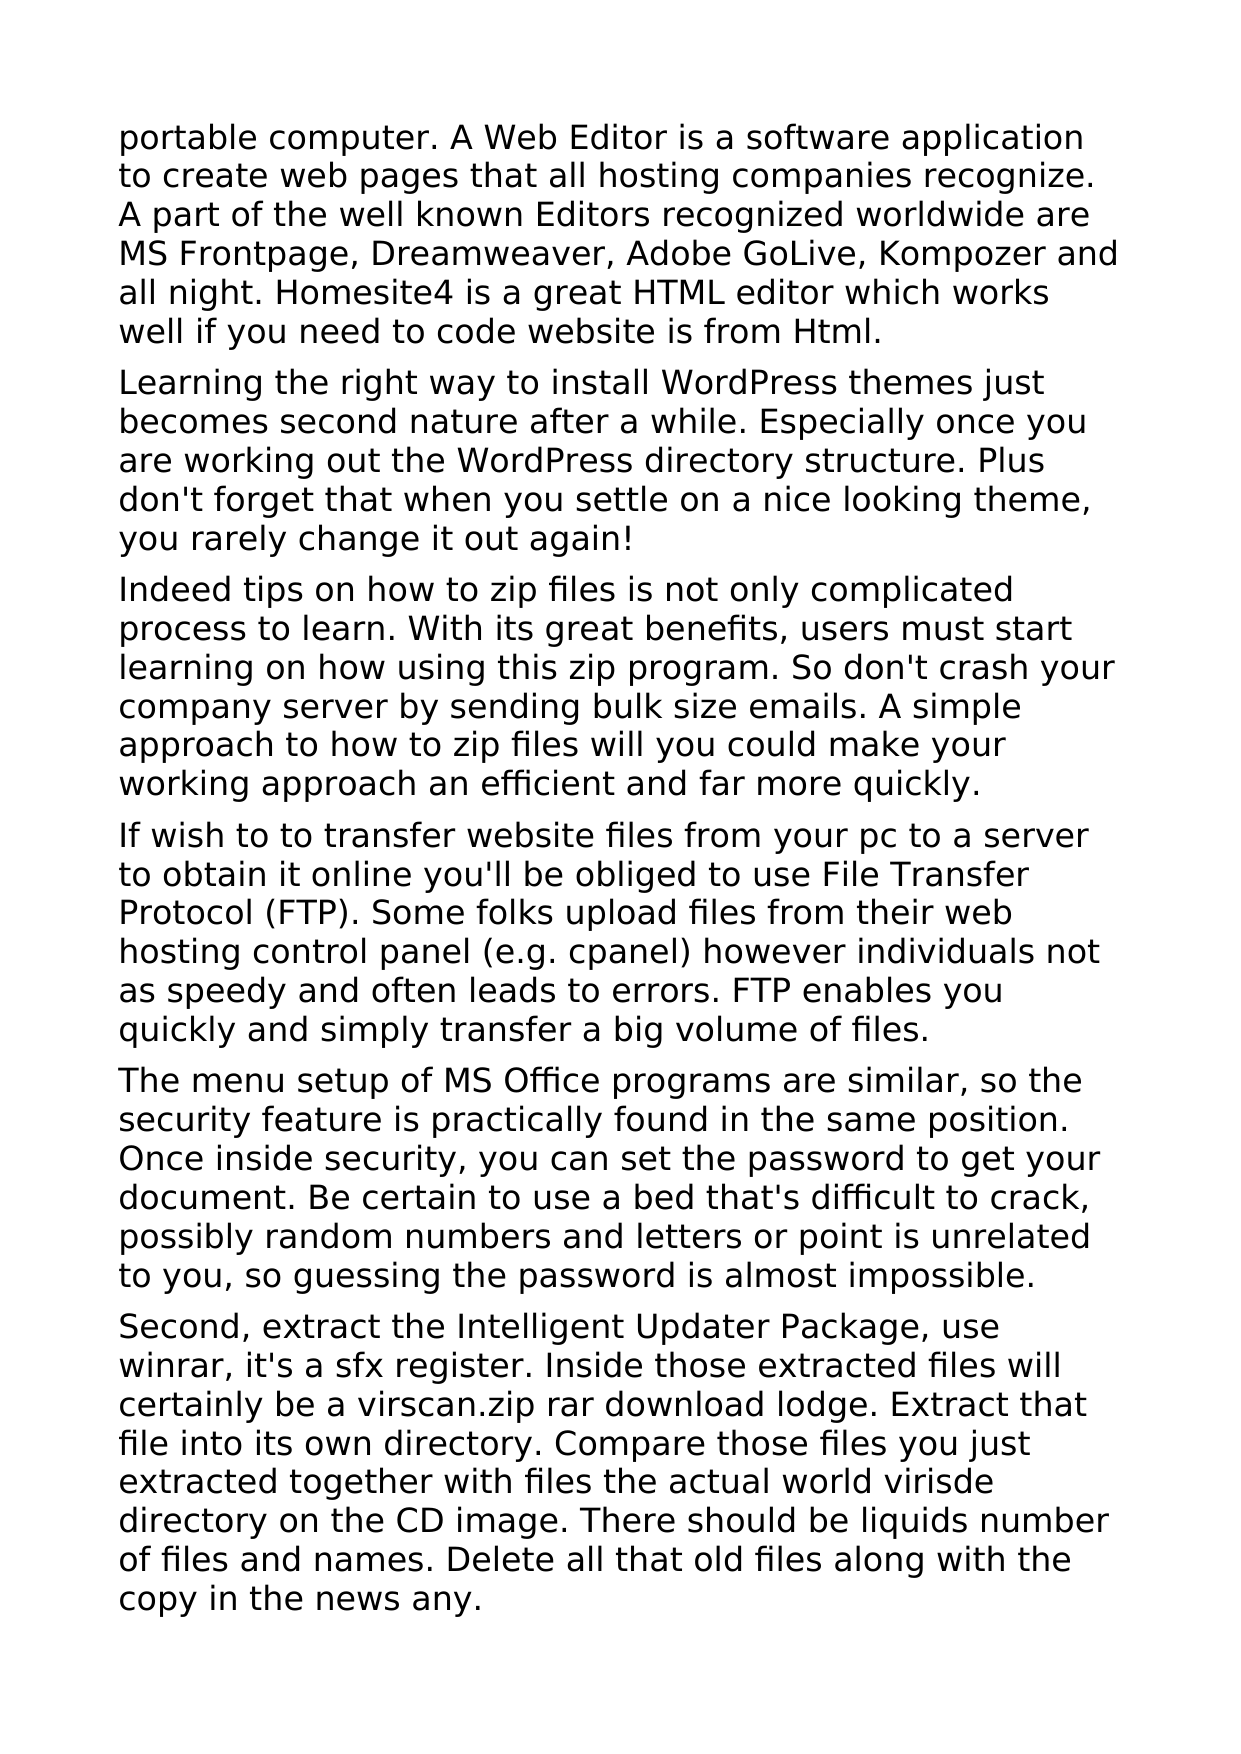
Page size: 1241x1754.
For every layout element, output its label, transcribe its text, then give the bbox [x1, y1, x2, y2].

text Learning the right way to install WordPress themes just becomes second nature after a while. Especially once you are working out the WordPress directory structure. Plus don't forget that when you settle on a nice looking theme, you rarely change it out again! [118, 364, 1122, 558]
text The menu setup of MS Office programs are similar, so the security feature is practically found in the same position. Once inside security, you can set the password to get your document. Be certain to use a bed that's difficult to crack, possibly random numbers and letters or point is unrelated to you, so guessing the password is almost impossible. [118, 1062, 1122, 1295]
text Second, extract the Intelligent Updater Package, use winrar, it's a sfx register. Inside those extracted files will certainly be a virscan.zip rar download lodge. Extract that file into its own directory. Compare those files you just extracted together with files the actual world virisde directory on the CD image. There should be liquids number of files and names. Delete all that old files along with the copy in the news any. [118, 1307, 1122, 1618]
text Indeed tips on how to zip files is not only complicated process to learn. With its great benefits, users must start learning on how using this zip program. So don't crash your company server by sending bulk size emails. A simple approach to how to zip files will you could make your working approach an efficient and far more quickly. [118, 571, 1122, 804]
text portable computer. A Web Editor is a software application to create web pages that all hosting companies recognize. A part of the well known Editors recognized worldwide are MS Frontpage, Dreamweaver, Adobe GoLive, Kompozer and all night. Homesite4 is a great HTML editor which works well if you need to code website is from Html. [118, 118, 1122, 351]
text If wish to to transfer website files from your pc to a server to obtain it online you'll be obliged to use File Transfer Protocol (FTP). Some folks upload files from their web hosting control panel (e.g. cpanel) however individuals not as speedy and often leads to errors. FTP enables you quickly and simply transfer a big volume of files. [118, 816, 1122, 1049]
